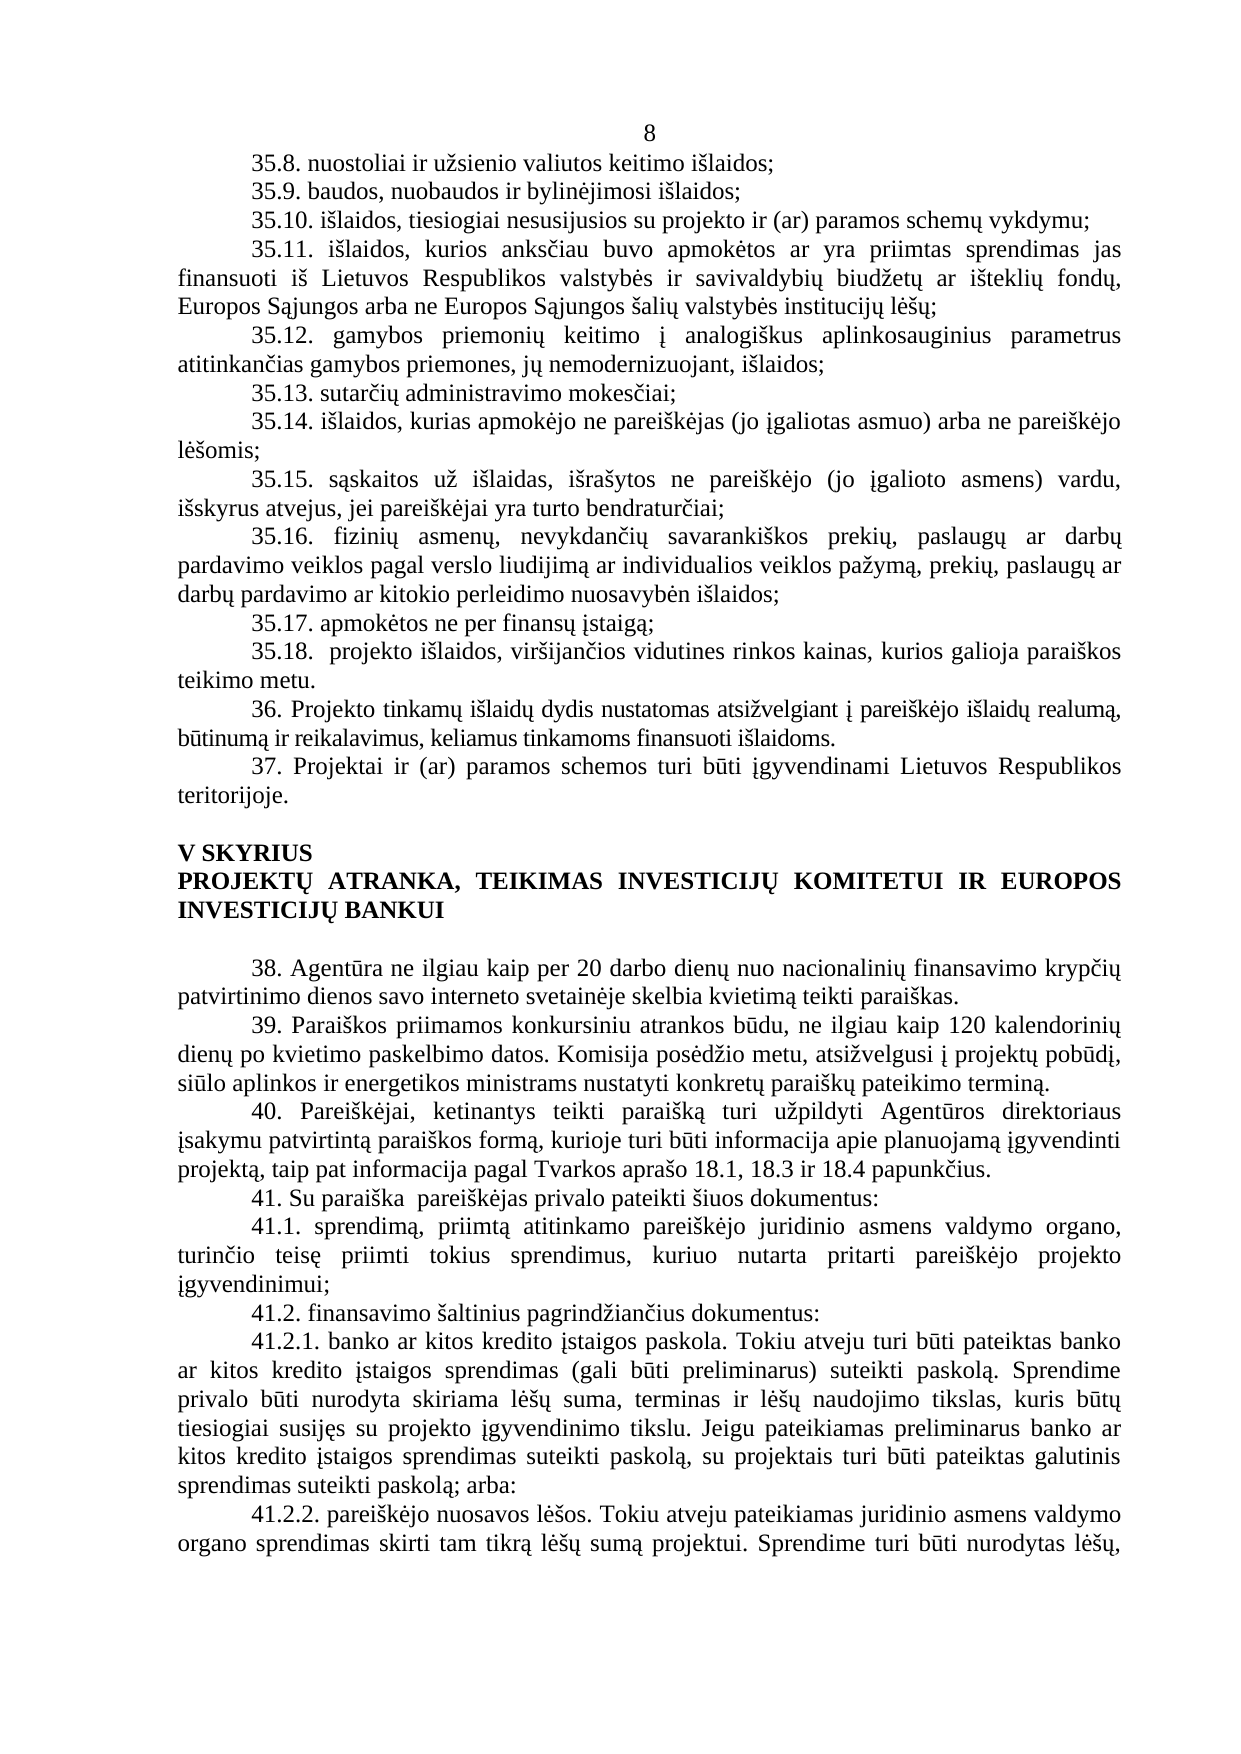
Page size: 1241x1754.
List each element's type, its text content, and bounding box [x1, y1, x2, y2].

text 35.14. išlaidos, kurias apmokėjo ne pareiškėjas (jo įgaliotas asmuo) arba ne pareiškėjo lėšomis; [177, 406, 1122, 464]
text 41. Su paraiška pareiškėjas privalo pateikti šiuos dokumentus: [177, 1183, 1122, 1211]
text 36. Projekto tinkamų išlaidų dydis nustatomas atsižvelgiant į pareiškėjo išlaidų realumą, būtinumą ir reikalavimus, keliamus tinkamoms finansuoti išlaidoms. [177, 694, 1122, 751]
text 35.16. fizinių asmenų, nevykdančių savarankiškos prekių, paslaugų ar darbų pardavimo veiklos pagal verslo liudijimą ar individualios veiklos pažymą, prekių, paslaugų ar darbų pardavimo ar kitokio perleidimo nuosavybėn išlaidos; [177, 521, 1122, 608]
text 35.17. apmokėtos ne per finansų įstaigą; [177, 608, 1122, 636]
text 41.2. finansavimo šaltinius pagrindžiančius dokumentus: [177, 1298, 1122, 1326]
text 40. Pareiškėjai, ketinantys teikti paraišką turi užpildyti Agentūros direktoriaus įsakymu patvirtintą paraiškos formą, kurioje turi būti informacija apie planuojamą įgyvendinti projektą, taip pat informacija pagal Tvarkos aprašo 18.1, 18.3 ir 18.4 papunkčius. [177, 1096, 1122, 1183]
text 35.18. projekto išlaidos, viršijančios vidutines rinkos kainas, kurios galioja paraiškos teikimo metu. [177, 636, 1122, 694]
text 35.13. sutarčių administravimo mokesčiai; [177, 378, 1122, 406]
text 38. Agentūra ne ilgiau kaip per 20 darbo dienų nuo nacionalinių finansavimo krypčių patvirtinimo dienos savo interneto svetainėje skelbia kvietimą teikti paraiškas. [177, 953, 1122, 1010]
text 39. Paraiškos priimamos konkursiniu atrankos būdu, ne ilgiau kaip 120 kalendorinių dienų po kvietimo paskelbimo datos. Komisija posėdžio metu, atsižvelgusi į projektų pobūdį, siūlo aplinkos ir energetikos ministrams nustatyti konkretų paraiškų pateikimo terminą. [177, 1010, 1122, 1096]
text 35.11. išlaidos, kurios anksčiau buvo apmokėtos ar yra priimtas sprendimas jas finansuoti iš Lietuvos Respublikos valstybės ir savivaldybių biudžetų ar išteklių fondų, Europos Sąjungos arba ne Europos Sąjungos šalių valstybės institucijų lėšų; [177, 234, 1122, 320]
text 35.8. nuostoliai ir užsienio valiutos keitimo išlaidos; [177, 148, 1122, 176]
text 41.2.2. pareiškėjo nuosavos lėšos. Tokiu atveju pateikiamas juridinio asmens valdymo organo sprendimas skirti tam tikrą lėšų sumą projektui. Sprendime turi būti nurodytas lėšų, [177, 1499, 1122, 1556]
text 41.2.1. banko ar kitos kredito įstaigos paskola. Tokiu atveju turi būti pateiktas banko ar kitos kredito įstaigos sprendimas (gali būti preliminarus) suteikti paskolą. Sprendime privalo būti nurodyta skiriama lėšų suma, terminas ir lėšų naudojimo tikslas, kuris būtų tiesiogiai susijęs su projekto įgyvendinimo tikslu. Jeigu pateikiamas preliminarus banko ar kitos kredito įstaigos sprendimas suteikti paskolą, su projektais turi būti pateiktas galutinis sprendimas suteikti paskolą; arba: [177, 1326, 1122, 1499]
text V SKYRIUS [177, 838, 1122, 866]
text 35.12. gamybos priemonių keitimo į analogiškus aplinkosauginius parametrus atitinkančias gamybos priemones, jų nemodernizuojant, išlaidos; [177, 320, 1122, 378]
text 35.10. išlaidos, tiesiogiai nesusijusios su projekto ir (ar) paramos schemų vykdymu; [177, 205, 1122, 234]
text 35.15. sąskaitos už išlaidas, išrašytos ne pareiškėjo (jo įgalioto asmens) vardu, išskyrus atvejus, jei pareiškėjai yra turto bendraturčiai; [177, 464, 1122, 521]
text 41.1. sprendimą, priimtą atitinkamo pareiškėjo juridinio asmens valdymo organo, turinčio teisę priimti tokius sprendimus, kuriuo nutarta pritarti pareiškėjo projekto įgyvendinimui; [177, 1211, 1122, 1298]
text PROJEKTŲ ATRANKA, TEIKIMAS INVESTICIJŲ KOMITETUI IR EUROPOS INVESTICIJŲ BANKUI [177, 866, 1122, 924]
text 37. Projektai ir (ar) paramos schemos turi būti įgyvendinami Lietuvos Respublikos teritorijoje. [177, 751, 1122, 809]
text 35.9. baudos, nuobaudos ir bylinėjimosi išlaidos; [177, 176, 1122, 205]
